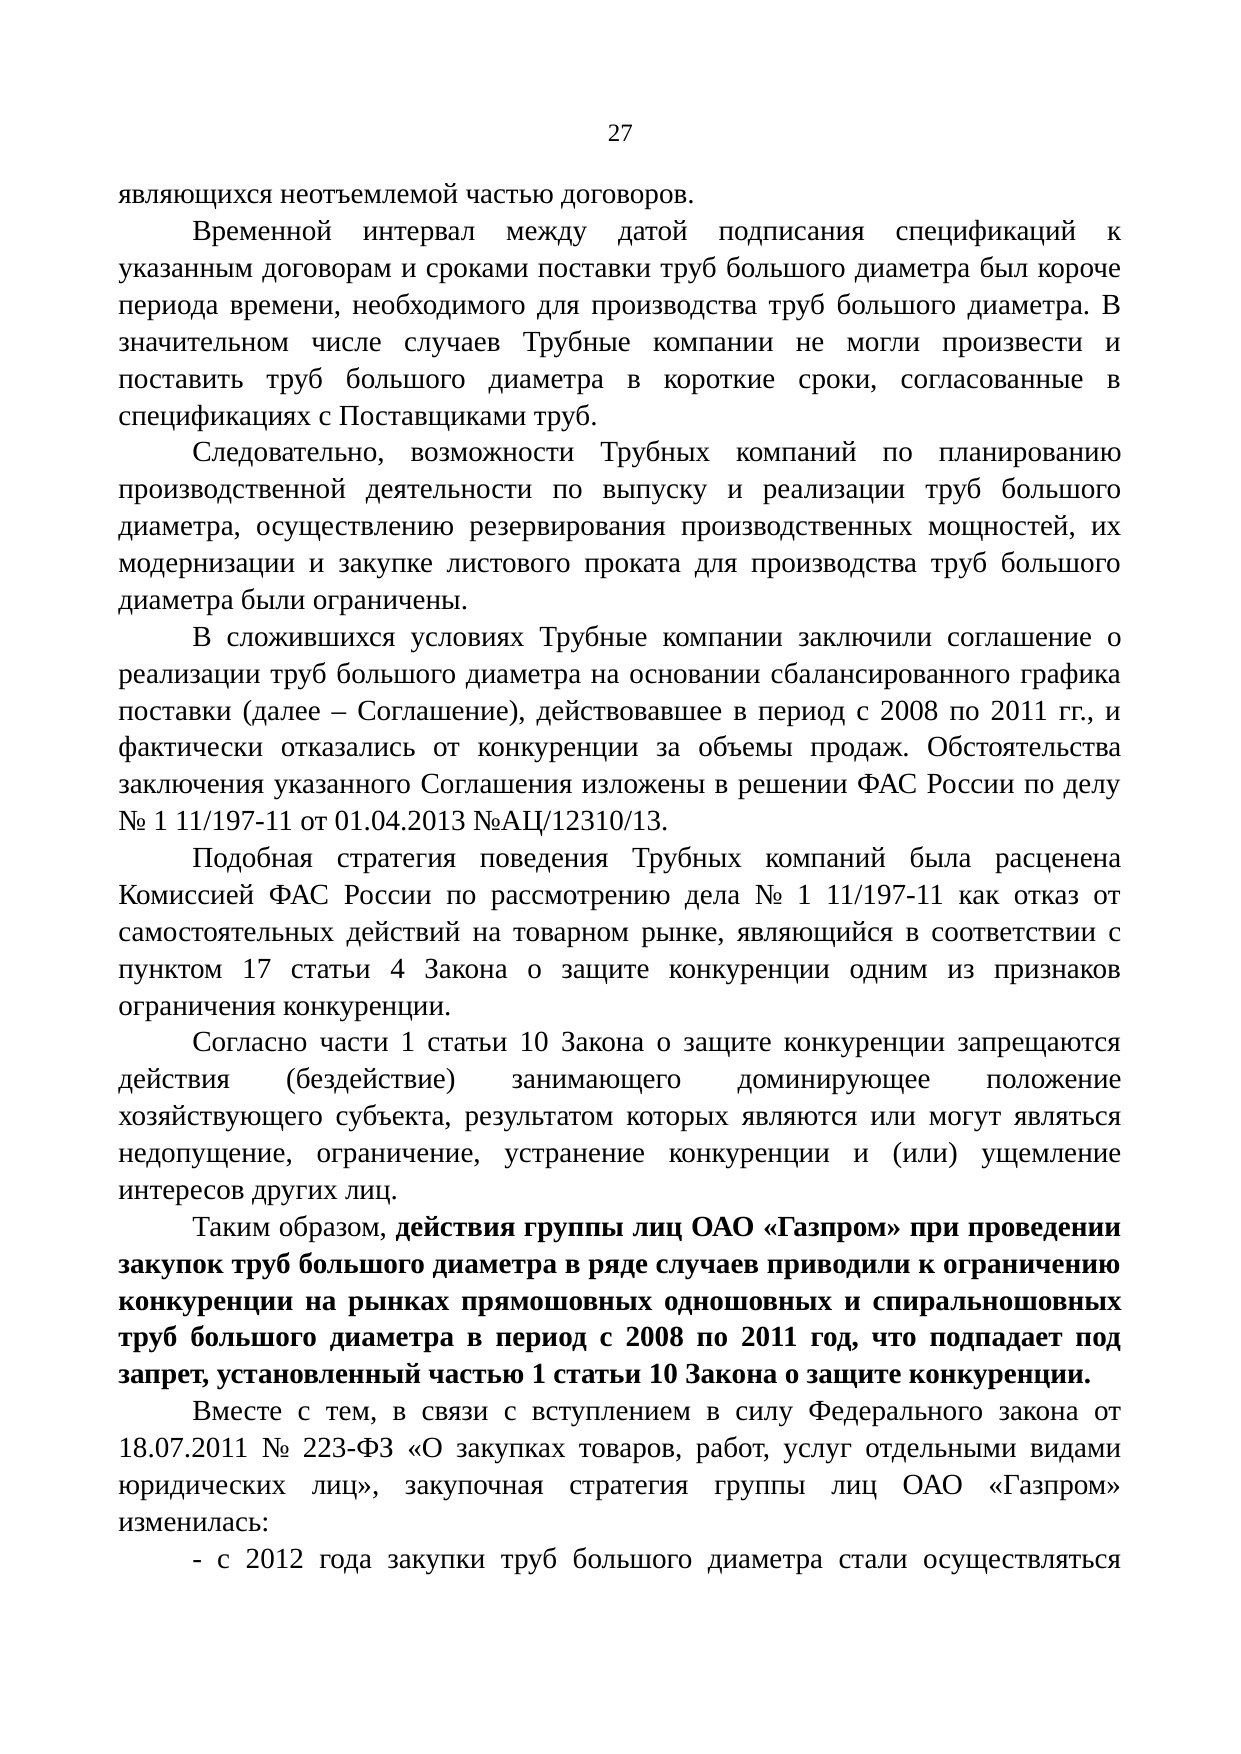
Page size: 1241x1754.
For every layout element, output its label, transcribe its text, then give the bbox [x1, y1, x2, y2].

text - с 2012 года закупки труб большого диаметра стали осуществляться [118, 1541, 1122, 1574]
text Таким образом, действия группы лиц ОАО «Газпром» при проведении закупок труб большого диаметра в ряде случаев приводили к ограничению конкуренции на рынках прямошовных одношовных и спиральношовных труб большого диаметра в период с 2008 по 2011 год, что подпадает под запрет, установленный частью 1 статьи 10 Закона о защите конкуренции. [118, 1209, 1122, 1390]
text Подобная стратегия поведения Трубных компаний была расценена Комиссией ФАС России по рассмотрению дела № 1 11/197-11 как отказ от самостоятельных действий на товарном рынке, являющийся в соответствии с пунктом 17 статьи 4 Закона о защите конкуренции одним из признаков ограничения конкуренции. [118, 840, 1122, 1021]
text В сложившихся условиях Трубные компании заключили соглашение о реализации труб большого диаметра на основании сбалансированного графика поставки (далее – Соглашение), действовавшее в период с 2008 по 2011 гг., и фактически отказались от конкуренции за объемы продаж. Обстоятельства заключения указанного Соглашения изложены в решении ФАС России по делу № 1 11/197-11 от 01.04.2013 №АЦ/12310/13. [118, 619, 1122, 837]
text Временной интервал между датой подписания спецификаций к указанным договорам и сроками поставки труб большого диаметра был короче периода времени, необходимого для производства труб большого диаметра. В значительном числе случаев Трубные компании не могли произвести и поставить труб большого диаметра в короткие сроки, согласованные в спецификациях с Поставщиками труб. [118, 213, 1122, 431]
text Следовательно, возможности Трубных компаний по планированию производственной деятельности по выпуску и реализации труб большого диаметра, осуществлению резервирования производственных мощностей, их модернизации и закупке листового проката для производства труб большого диаметра были ограничены. [118, 434, 1122, 616]
text Согласно части 1 статьи 10 Закона о защите конкуренции запрещаются действия (бездействие) занимающего доминирующее положение хозяйствующего субъекта, результатом которых являются или могут являться недопущение, ограничение, устранение конкуренции и (или) ущемление интересов других лиц. [118, 1024, 1122, 1206]
text являющихся неотъемлемой частью договоров. [118, 176, 1122, 210]
text Вместе с тем, в связи с вступлением в силу Федерального закона от 18.07.2011 № 223-ФЗ «О закупках товаров, работ, услуг отдельными видами юридических лиц», закупочная стратегия группы лиц ОАО «Газпром» изменилась: [118, 1393, 1122, 1537]
